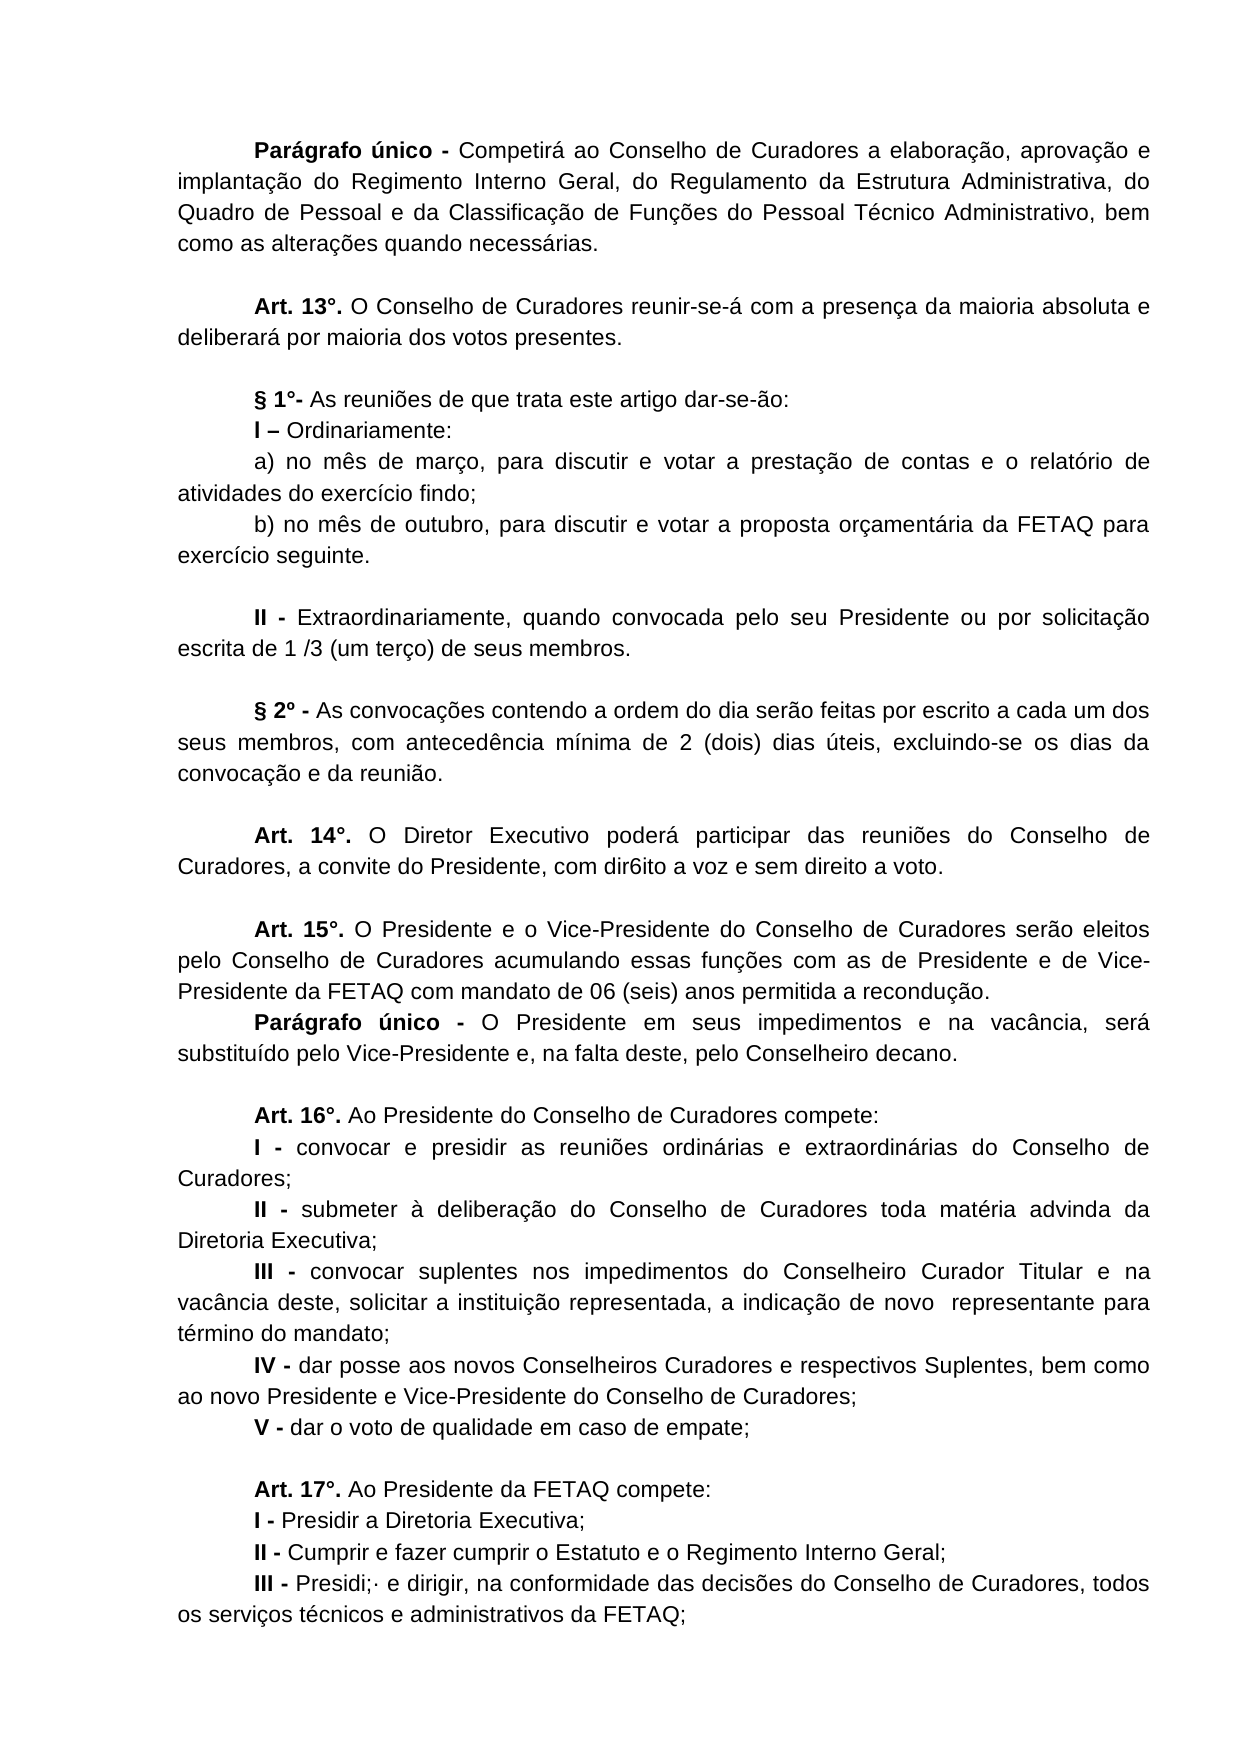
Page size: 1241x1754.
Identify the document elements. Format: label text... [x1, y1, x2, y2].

text V - dar o voto de qualidade em caso de empate; [177, 1413, 1152, 1440]
text l – Ordinariamente: [177, 417, 1152, 444]
text Parágrafo único - O Presidente em seus impedimentos e na vacância, será substituído pelo Vice-Presidente e, na falta deste, pelo Conselheiro decano. [177, 1008, 1152, 1067]
text Parágrafo único - Competirá ao Conselho de Curadores a elaboração, aprovação e implantação do Regimento Interno Geral, do Regulamento da Estrutura Administrativa, do Quadro de Pessoal e da Classificação de Funções do Pessoal Técnico Administrativo, bem como as alterações quando necessárias. [177, 136, 1152, 257]
text b) no mês de outubro, para discutir e votar a proposta orçamentária da FETAQ para exercício seguinte. [177, 510, 1152, 568]
text Art. 15°. O Presidente e o Vice-Presidente do Conselho de Curadores serão eleitos pelo Conselho de Curadores acumulando essas funções com as de Presidente e de Vice-Presidente da FETAQ com mandato de 06 (seis) anos permitida a recondução. [177, 915, 1152, 1004]
text a) no mês de março, para discutir e votar a prestação de contas e o relatório de atividades do exercício findo; [177, 448, 1152, 506]
text I - convocar e presidir as reuniões ordinárias e extraordinárias do Conselho de Curadores; [177, 1133, 1152, 1191]
text § 1°- As reuniões de que trata este artigo dar-se-ão: [177, 385, 1152, 412]
text II - submeter à deliberação do Conselho de Curadores toda matéria advinda da Diretoria Executiva; [177, 1195, 1152, 1253]
text § 2º - As convocações contendo a ordem do dia serão feitas por escrito a cada um dos seus membros, com antecedência mínima de 2 (dois) dias úteis, excluindo-se os dias da convocação e da reunião. [177, 697, 1152, 786]
text II - Extraordinariamente, quando convocada pelo seu Presidente ou por solicitação escrita de 1 /3 (um terço) de seus membros. [177, 603, 1152, 662]
text III - convocar suplentes nos impedimentos do Conselheiro Curador Titular e na vacância deste, solicitar a instituição representada, a indicação de novo representante para término do mandato; [177, 1257, 1152, 1347]
text Art. 14°. O Diretor Executivo poderá participar das reuniões do Conselho de Curadores, a convite do Presidente, com dir6ito a voz e sem direito a voto. [177, 821, 1152, 880]
text Art. 13°. O Conselho de Curadores reunir-se-á com a presença da maioria absoluta e deliberará por maioria dos votos presentes. [177, 292, 1152, 350]
text IV - dar posse aos novos Conselheiros Curadores e respectivos Suplentes, bem como ao novo Presidente e Vice-Presidente do Conselho de Curadores; [177, 1351, 1152, 1409]
text Art. 16°. Ao Presidente do Conselho de Curadores compete: [177, 1102, 1152, 1129]
text III - Presidi;· e dirigir, na conformidade das decisões do Conselho de Curadores, todos os serviços técnicos e administrativos da FETAQ; [177, 1569, 1152, 1627]
text II - Cumprir e fazer cumprir o Estatuto e o Regimento Interno Geral; [177, 1538, 1152, 1565]
text I - Presidir a Diretoria Executiva; [177, 1507, 1152, 1534]
text Art. 17°. Ao Presidente da FETAQ compete: [177, 1476, 1152, 1503]
